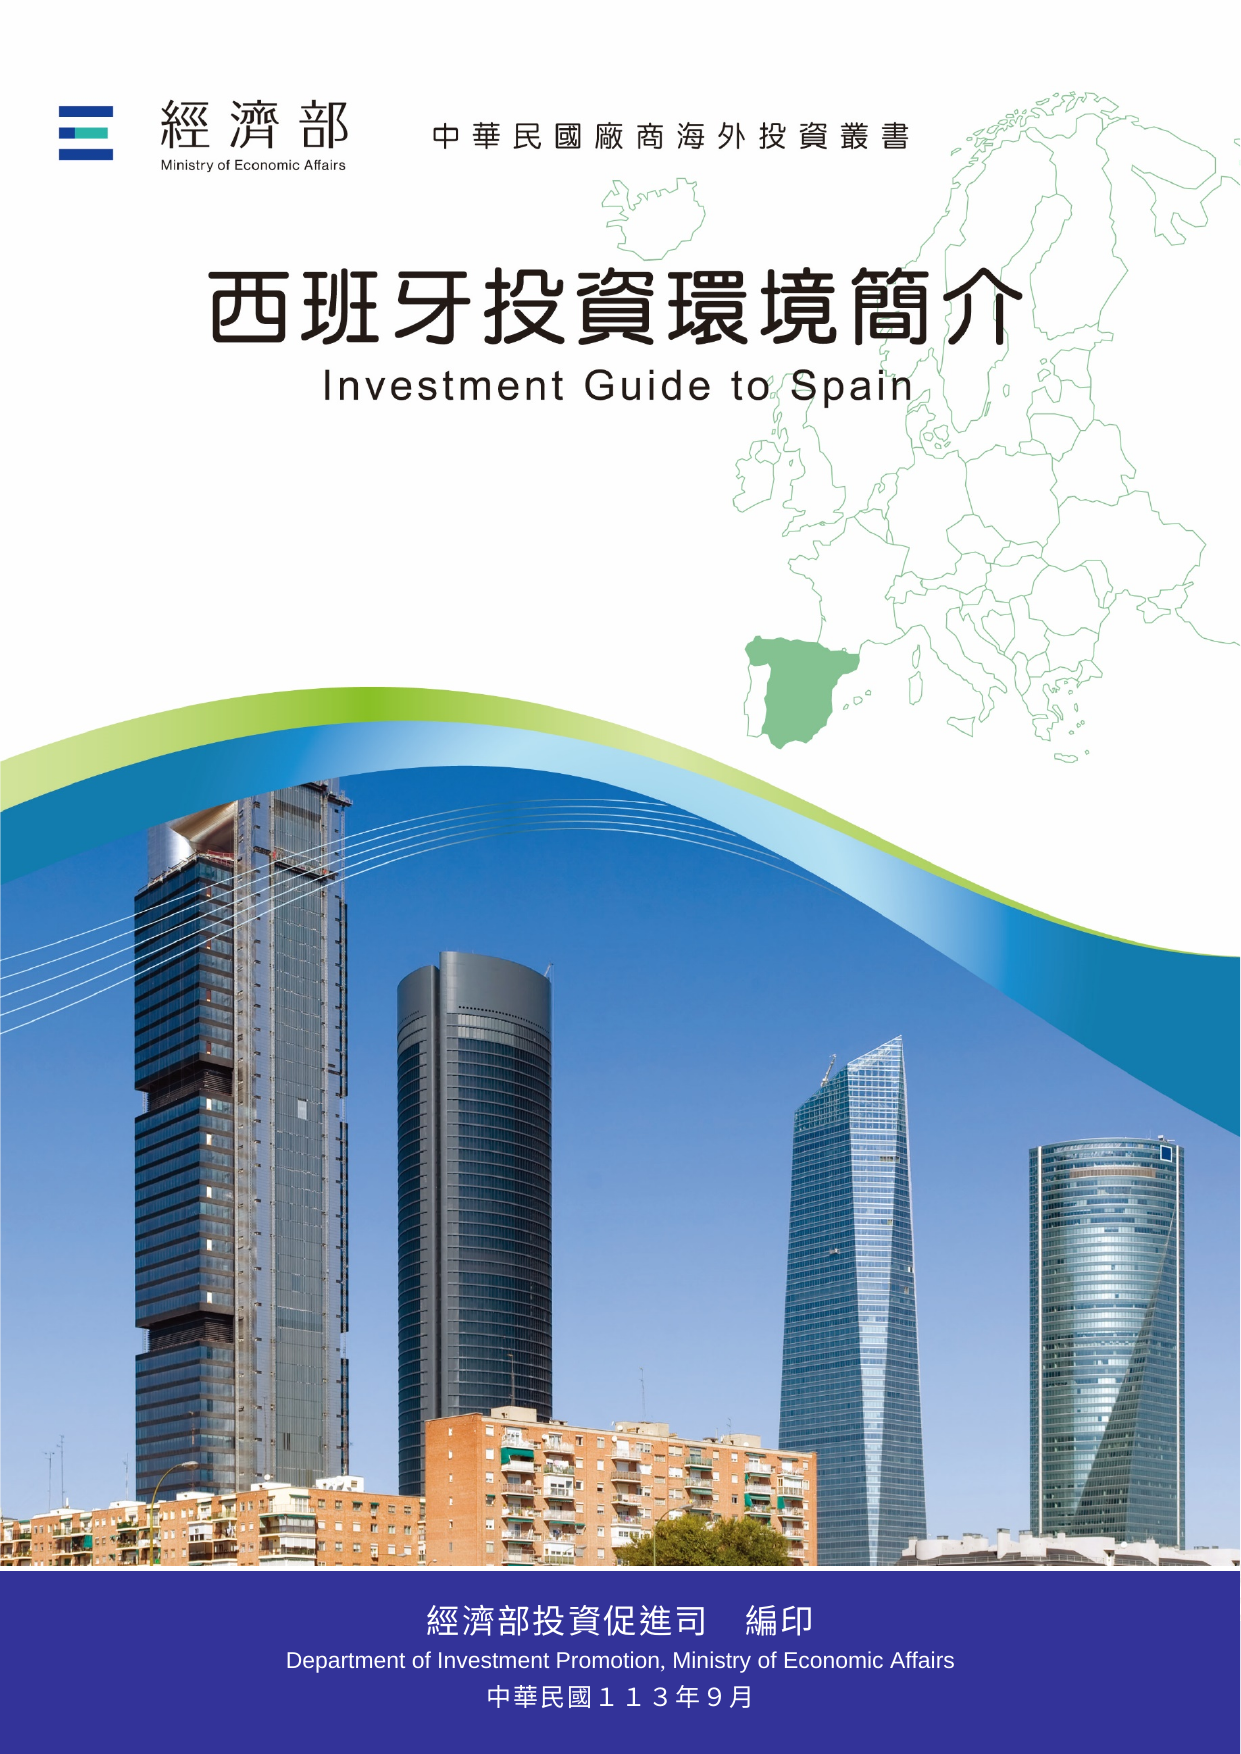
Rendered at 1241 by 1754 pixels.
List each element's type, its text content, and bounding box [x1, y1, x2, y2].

picture [0, 0, 1241, 1754]
text 中華民國１１３年９月 [0, 1677, 1240, 1714]
text 經濟部投資促進司 編印 [0, 1594, 1240, 1643]
text Department of Investment Promotion, Ministry of Economic Affairs [0, 1647, 1240, 1673]
